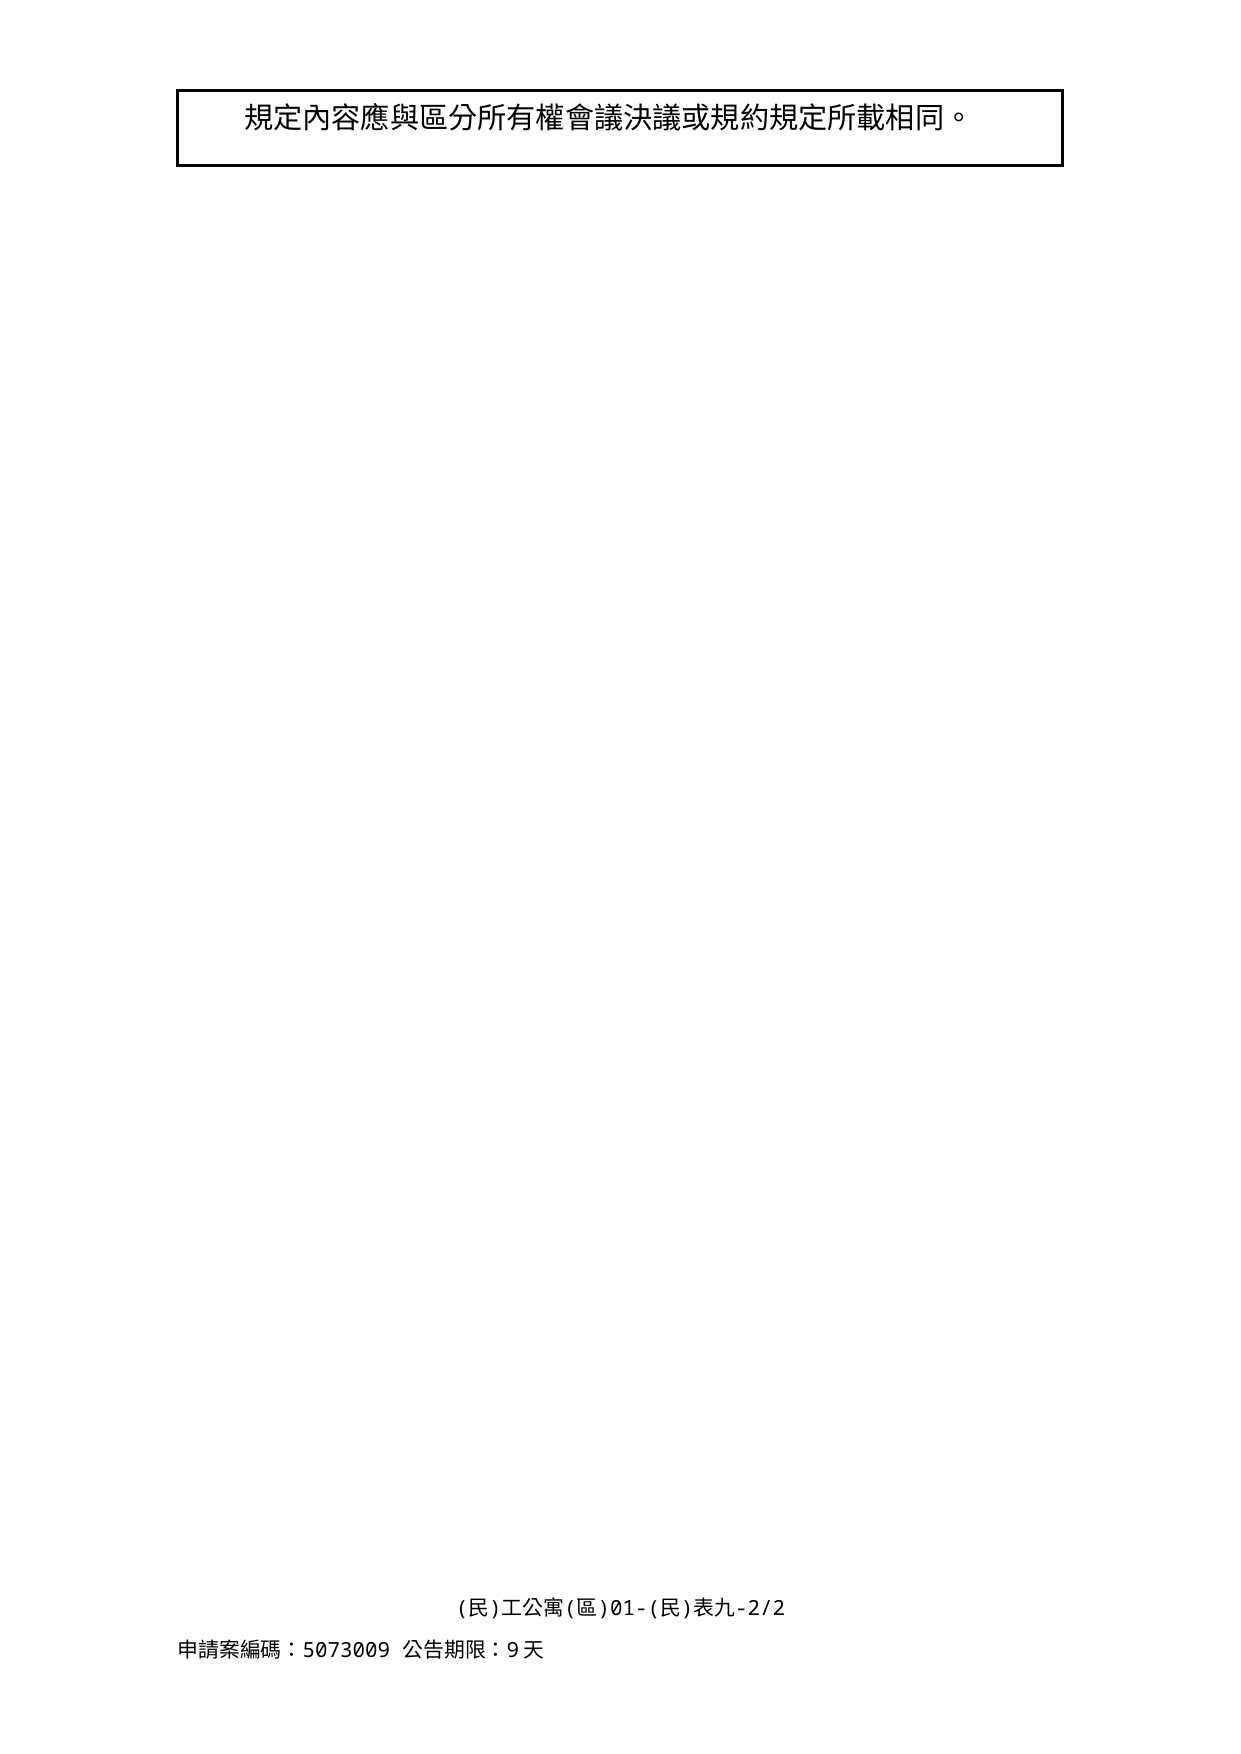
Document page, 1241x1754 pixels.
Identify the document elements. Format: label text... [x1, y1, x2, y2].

table_header 規定內容應與區分所有權會議決議或規約規定所載相同。 [179, 92, 1061, 164]
